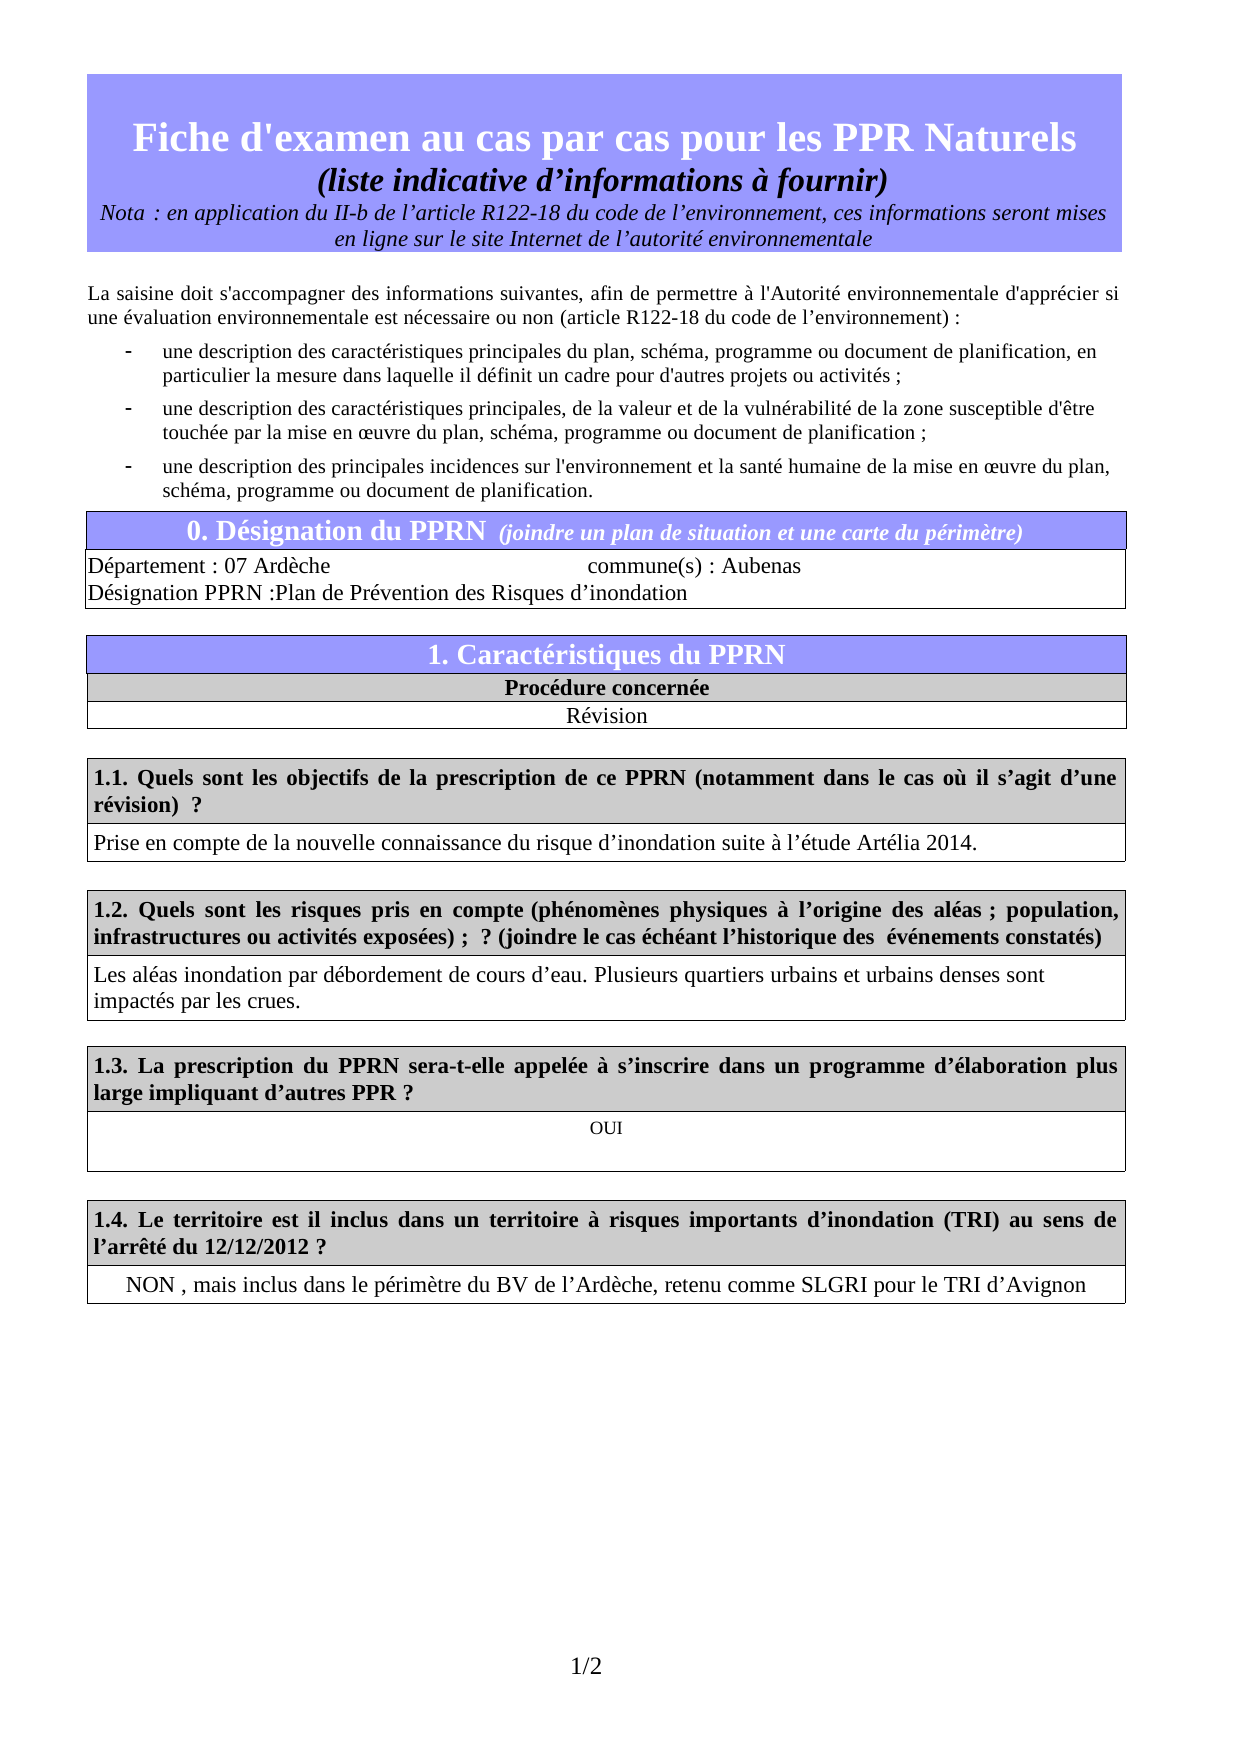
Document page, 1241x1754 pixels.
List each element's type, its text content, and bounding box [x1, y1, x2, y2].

subtitle 0. Désignation du PPRN (joindre un plan de situation et une carte du périmètre) [87, 512, 1126, 549]
list une description des principales incidences sur l'environnement et la santé humaine de la mise en œuvre du plan, schéma, programme ou document de planification. [125, 454, 1122, 502]
table_cell Les aléas inondation par débordement de cours d’eau. Plusieurs quartiers urbains et urbains denses sont impactés par les crues. [88, 956, 1125, 1019]
table_cell NON , mais inclus dans le périmètre du BV de l’Ardèche, retenu comme SLGRI pour le TRI d’Avignon [88, 1266, 1125, 1303]
text Fiche d'examen au cas par cas pour les PPR Naturels [87, 112, 1122, 160]
table_cell OUI [88, 1112, 1125, 1171]
subtitle 1. Caractéristiques du PPRN [87, 636, 1126, 673]
table_header 1.1. Quels sont les objectifs de la prescription de ce PPRN (notamment dans le cas où il s’agit d’une révision) ? [88, 759, 1125, 823]
list une description des caractéristiques principales, de la valeur et de la vulnérabilité de la zone susceptible d'être touchée par la mise en œuvre du plan, schéma, programme ou document de planification ; [125, 396, 1122, 444]
text La saisine doit s'accompagner des informations suivantes, afin de permettre à l'Autorité environnementale d'apprécier si une évaluation environnementale est nécessaire ou non (article R122-18 du code de l’environnement) : [87, 281, 1122, 329]
table_header 1.4. Le territoire est il inclus dans un territoire à risques importants d’inondation (TRI) au sens de l’arrêté du 12/12/2012 ? [88, 1201, 1125, 1265]
table_cell Prise en compte de la nouvelle connaissance du risque d’inondation suite à l’étude Artélia 2014. [88, 824, 1125, 861]
list une description des caractéristiques principales du plan, schéma, programme ou document de planification, en particulier la mesure dans laquelle il définit un cadre pour d'autres projets ou activités ; [125, 338, 1122, 387]
table_header Procédure concernée [88, 674, 1126, 701]
text (liste indicative d’informations à fournir) [87, 160, 1122, 199]
table_header 1.2. Quels sont les risques pris en compte (phénomènes physiques à l’origine des aléas ; population, infrastructures ou activités exposées) ; ? (joindre le cas échéant l’historique des événements constatés) [88, 891, 1125, 955]
text Département : 07 Ardèche commune(s) : Aubenas [86, 550, 1125, 576]
table_cell Révision [88, 702, 1126, 728]
text Désignation PPRN :Plan de Prévention des Risques d’inondation [86, 576, 1125, 608]
table_header 1.3. La prescription du PPRN sera-t-elle appelée à s’inscrire dans un programme d’élaboration plus large impliquant d’autres PPR ? [88, 1047, 1125, 1111]
